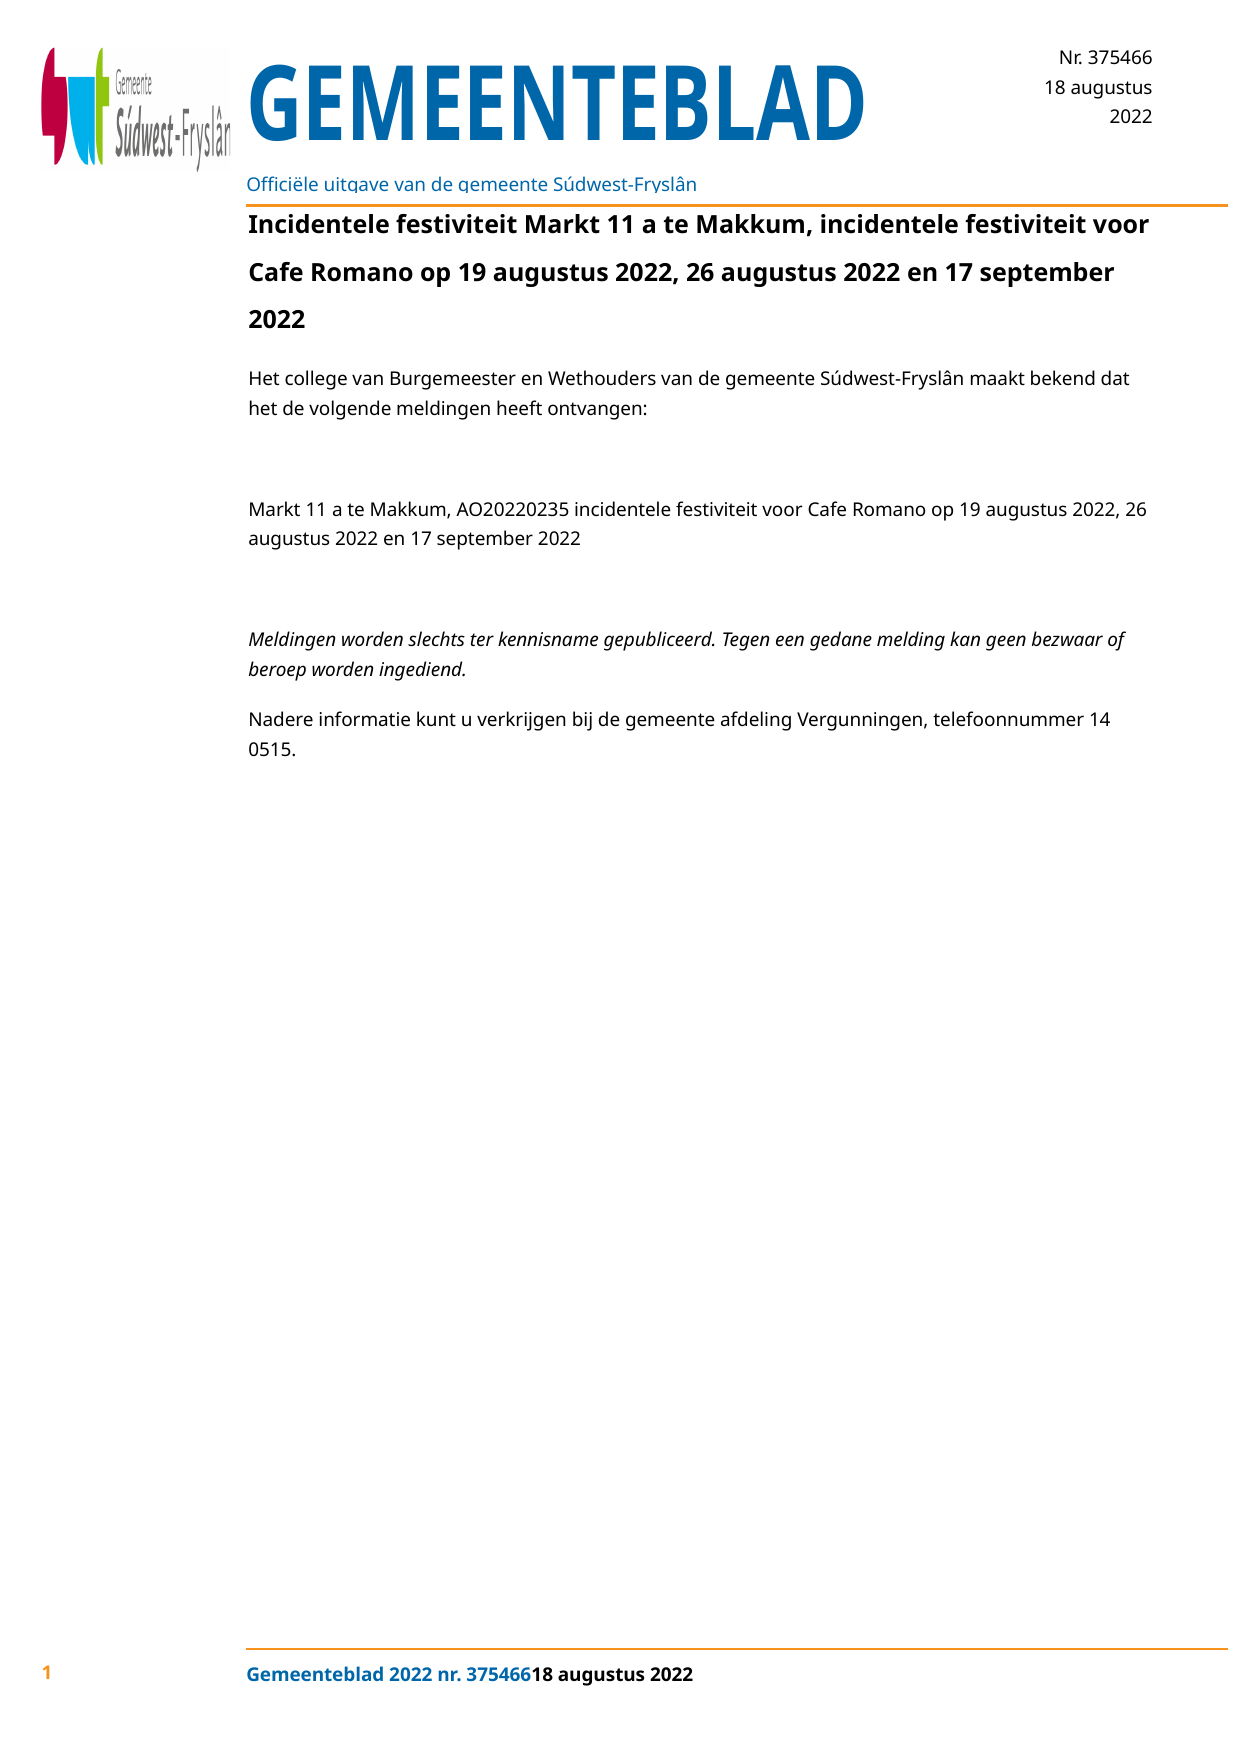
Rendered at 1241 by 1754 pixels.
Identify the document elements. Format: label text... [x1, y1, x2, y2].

text Incidentele festiviteit Markt 11 a te Makkum, incidentele festiviteit voor Cafe Romano op 19 augustus 2022, 26 augustus 2022 en 17 september 2022 [248, 207, 1152, 336]
text Het college van Burgemeester en Wethouders van de gemeente Súdwest-Fryslân maakt bekend dat het de volgende meldingen heeft ontvangen: [248, 366, 1152, 421]
text Meldingen worden slechts ter kennisname gepubliceerd. Tegen een gedane melding kan geen bezwaar of beroep worden ingediend. [248, 626, 1152, 682]
text Nadere informatie kunt u verkrijgen bij de gemeente afdeling Vergunningen, telefoonnummer 14 0515. [248, 706, 1152, 762]
picture [41, 47, 231, 172]
text Markt 11 a te Makkum, AO20220235 incidentele festiviteit voor Cafe Romano op 19 augustus 2022, 26 augustus 2022 en 17 september 2022 [248, 496, 1152, 551]
